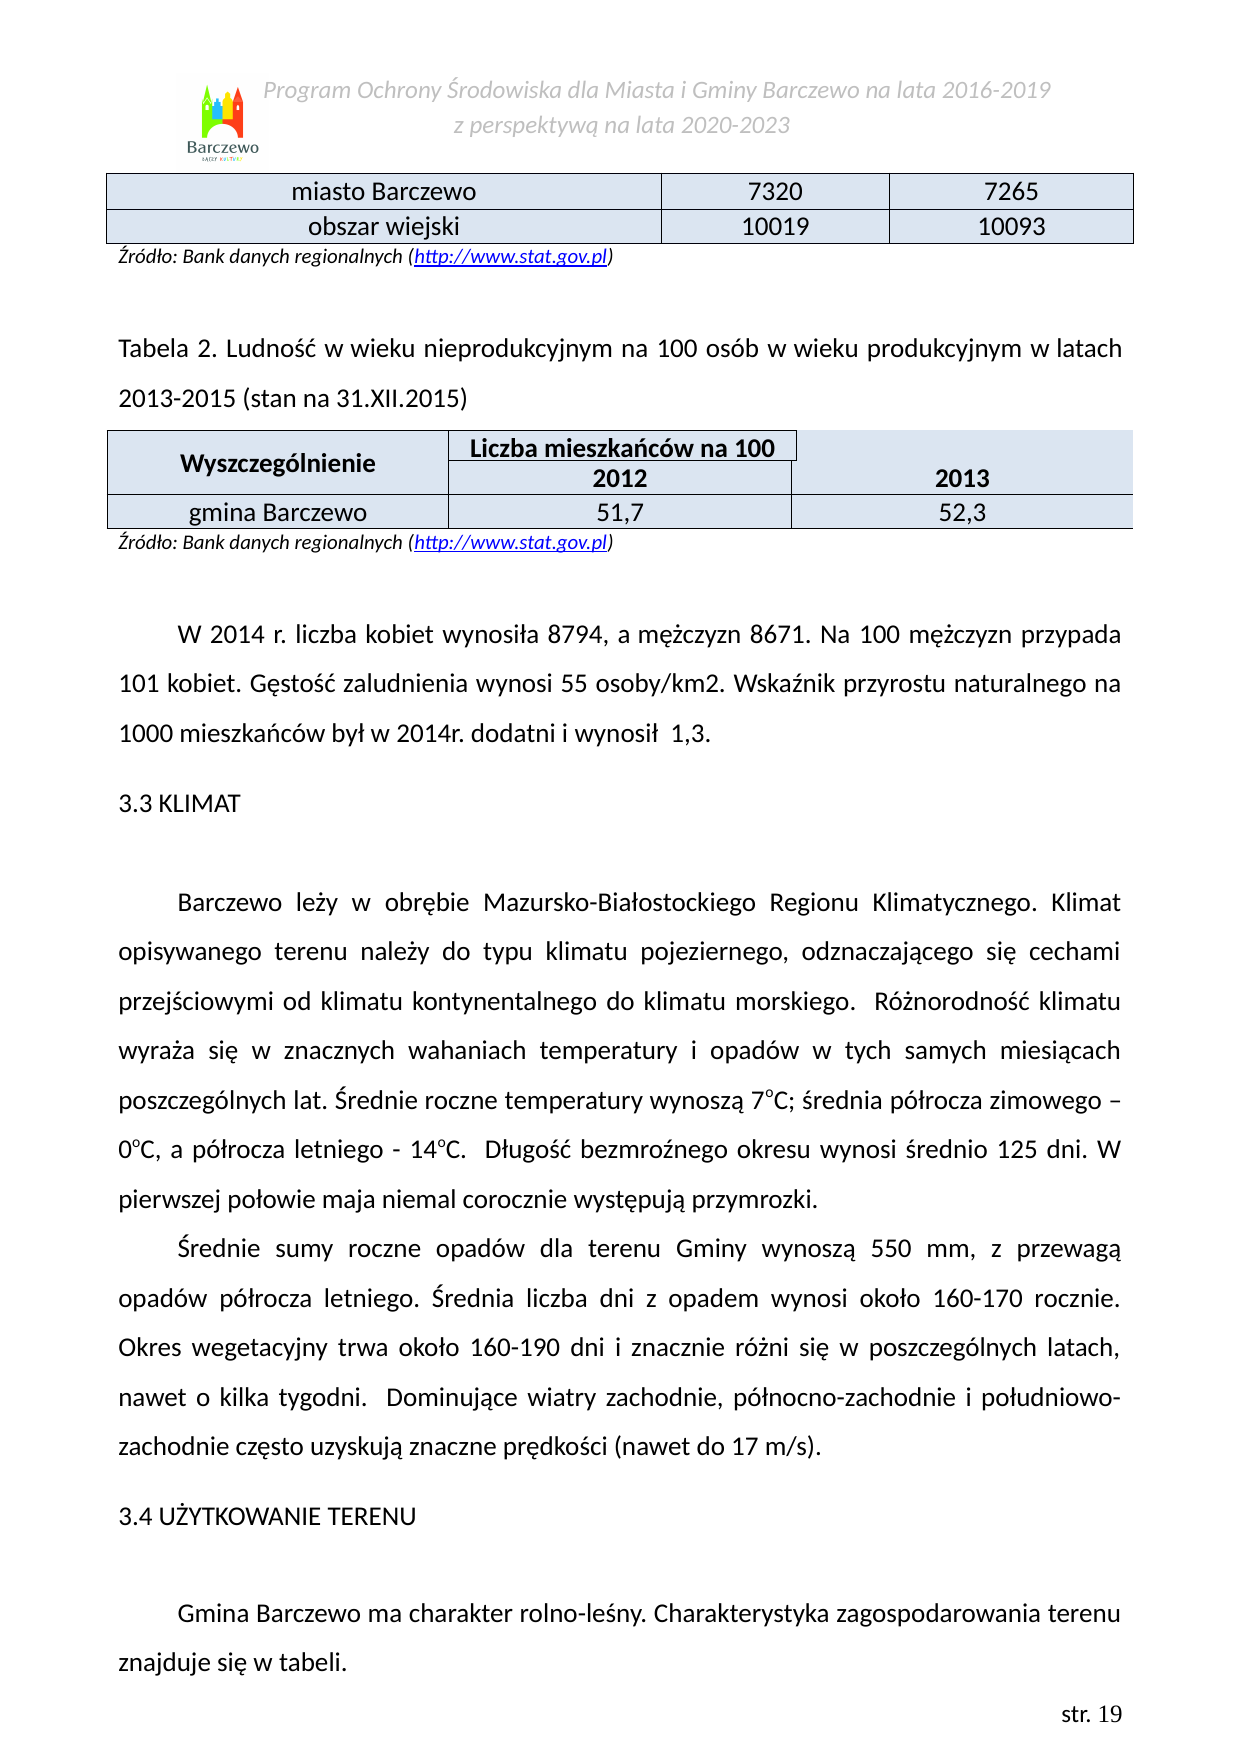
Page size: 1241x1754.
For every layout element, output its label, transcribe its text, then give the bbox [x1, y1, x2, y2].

text Średnie sumy roczne opadów dla terenu Gminy wynoszą 550 mm, z przewagą opadów półrocza letniego. Średnia liczba dni z opadem wynosi około 160-170 rocznie. Okres wegetacyjny trwa około 160-190 dni i znacznie różni się w poszczególnych latach, nawet o kilka tygodni. Dominujące wiatry zachodnie, północno-zachodnie i południowo-zachodnie często uzyskują znaczne prędkości (nawet do 17 m/s). [118, 1231, 1122, 1462]
subtitle 3.3 KLIMAT [118, 786, 1122, 819]
table_cell 51,7 [449, 495, 791, 528]
text Tabela 2. Ludność w wieku nieprodukcyjnym na 100 osób w wieku produkcyjnym w latach 2013-2015 (stan na 31.XII.2015) [118, 331, 1122, 414]
table_header Liczba mieszkańców na 100 os. w wieku produkcyjnym [449, 431, 796, 460]
picture [175, 73, 270, 173]
table_cell 7265 [890, 174, 1133, 208]
table_cell 52,3 [792, 495, 1133, 528]
text Barczewo leży w obrębie Mazursko-Białostockiego Regionu Klimatycznego. Klimat opisywanego terenu należy do typu klimatu pojeziernego, odznaczającego się cechami przejściowymi od klimatu kontynentalnego do klimatu morskiego. Różnorodność klimatu wyraża się w znacznych wahaniach temperatury i opadów w tych samych miesiącach poszczególnych lat. Średnie roczne temperatury wynoszą 7oC; średnia półrocza zimowego – 0oC, a półrocza letniego - 14oC. Długość bezmroźnego okresu wynosi średnio 125 dni. W pierwszej połowie maja niemal corocznie występują przymrozki. [118, 885, 1122, 1215]
text Gmina Barczewo ma charakter rolno-leśny. Charakterystyka zagospodarowania terenu znajduje się w tabeli. [118, 1596, 1122, 1678]
table_cell 7320 [662, 174, 889, 208]
subtitle 3.4 UŻYTKOWANIE TERENU [118, 1499, 1122, 1533]
table_cell miasto Barczewo [107, 174, 661, 208]
table_cell obszar wiejski [107, 210, 661, 243]
text Źródło: Bank danych regionalnych (http://www.stat.gov.pl) [118, 244, 1122, 269]
table_cell 10019 [662, 210, 889, 243]
table_cell 10093 [890, 210, 1133, 243]
table_header Wyszczególnienie [108, 431, 448, 494]
table_cell 2012 [449, 461, 791, 494]
text W 2014 r. liczba kobiet wynosiła 8794, a mężczyzn 8671. Na 100 mężczyzn przypada 101 kobiet. Gęstość zaludnienia wynosi 55 osoby/km2. Wskaźnik przyrostu naturalnego na 1000 mieszkańców był w 2014r. dodatni i wynosił 1,3. [118, 617, 1122, 749]
table_cell gmina Barczewo [108, 495, 448, 528]
text Źródło: Bank danych regionalnych (http://www.stat.gov.pl) [118, 529, 1122, 554]
table_cell 2013 [792, 460, 1133, 494]
